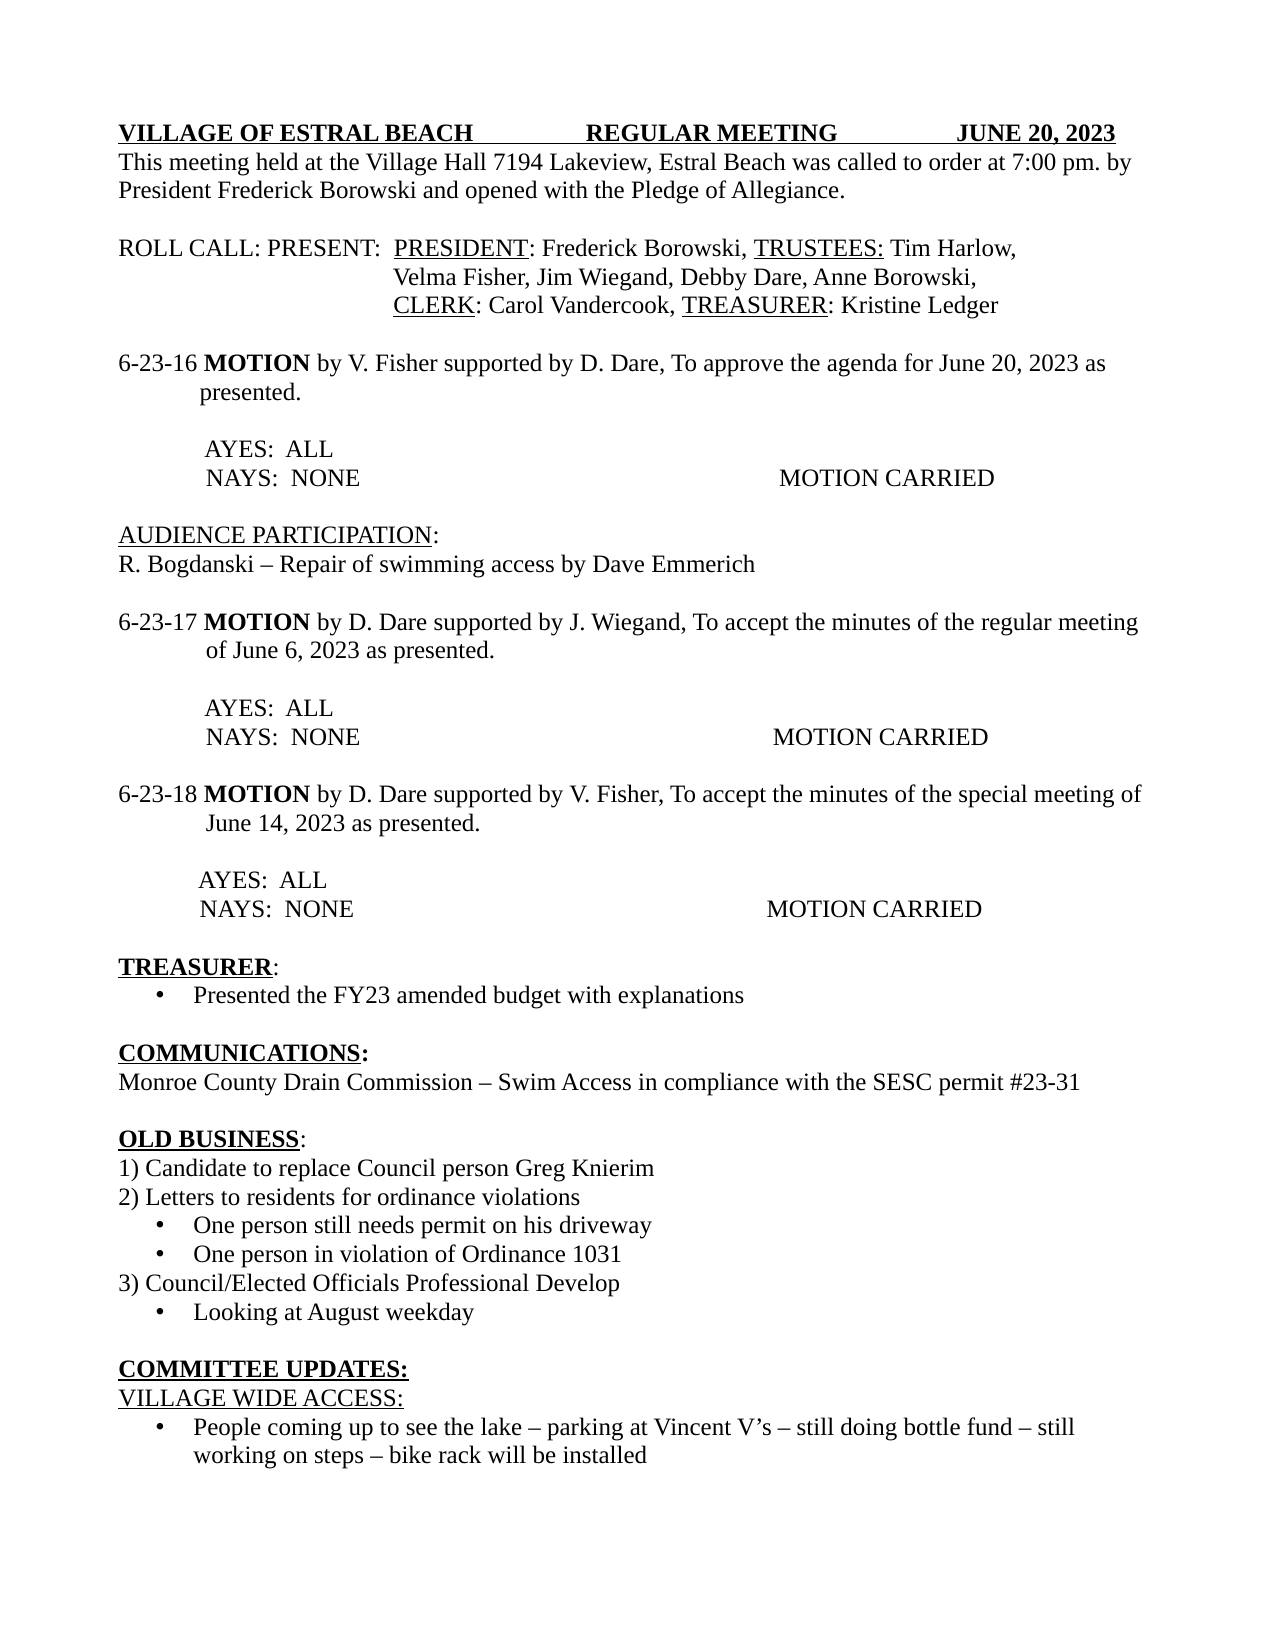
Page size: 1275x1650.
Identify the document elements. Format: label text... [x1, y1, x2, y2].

text AUDIENCE PARTICIPATION: [118, 521, 1157, 549]
text Monroe County Drain Commission – Swim Access in compliance with the SESC permit #23-31 [118, 1067, 1157, 1096]
text VILLAGE WIDE ACCESS: [118, 1383, 1157, 1412]
text presented. [118, 377, 1157, 406]
text VILLAGE OF ESTRAL BEACH REGULAR MEETING JUNE 20, 2023 [118, 118, 1157, 147]
text June 14, 2023 as presented. [118, 808, 1157, 837]
text OLD BUSINESS: [118, 1124, 1157, 1153]
text 6-23-18 MOTION by D. Dare supported by V. Fisher, To accept the minutes of the special meeting of [118, 779, 1157, 808]
text AYES: ALL [118, 434, 1157, 463]
list Looking at August weekday [156, 1297, 1157, 1326]
text R. Bogdanski – Repair of swimming access by Dave Emmerich [118, 549, 1157, 578]
text NAYS: NONE MOTION CARRIED [118, 463, 1157, 492]
text NAYS: NONE MOTION CARRIED [118, 894, 1157, 923]
text 1) Candidate to replace Council person Greg Knierim [118, 1153, 1157, 1182]
list One person still needs permit on his driveway [156, 1211, 1157, 1239]
text NAYS: NONE MOTION CARRIED [118, 722, 1157, 751]
list People coming up to see the lake – parking at Vincent V’s – still doing bottle fund – still working on steps – bike rack will be installed [156, 1412, 1157, 1469]
text This meeting held at the Village Hall 7194 Lakeview, Estral Beach was called to order at 7:00 pm. by President Frederick Borowski and opened with the Pledge of Allegiance. [118, 147, 1157, 204]
text 6-23-17 MOTION by D. Dare supported by J. Wiegand, To accept the minutes of the regular meeting [118, 607, 1157, 636]
text AYES: ALL [118, 866, 1157, 894]
text COMMUNICATIONS: [118, 1038, 1157, 1067]
text TREASURER: [118, 952, 1157, 981]
text 3) Council/Elected Officials Professional Develop [118, 1268, 1157, 1297]
text AYES: ALL [118, 693, 1157, 722]
text 6-23-16 MOTION by V. Fisher supported by D. Dare, To approve the agenda for June 20, 2023 as [118, 348, 1157, 377]
text of June 6, 2023 as presented. [118, 636, 1157, 664]
text 2) Letters to residents for ordinance violations [118, 1182, 1157, 1211]
text CLERK: Carol Vandercook, TREASURER: Kristine Ledger [118, 291, 1157, 319]
text ROLL CALL: PRESENT: PRESIDENT: Frederick Borowski, TRUSTEES: Tim Harlow, [118, 233, 1157, 262]
list One person in violation of Ordinance 1031 [156, 1239, 1157, 1268]
list Presented the FY23 amended budget with explanations [156, 981, 1157, 1009]
text Velma Fisher, Jim Wiegand, Debby Dare, Anne Borowski, [118, 262, 1157, 291]
text COMMITTEE UPDATES: [118, 1354, 1157, 1383]
